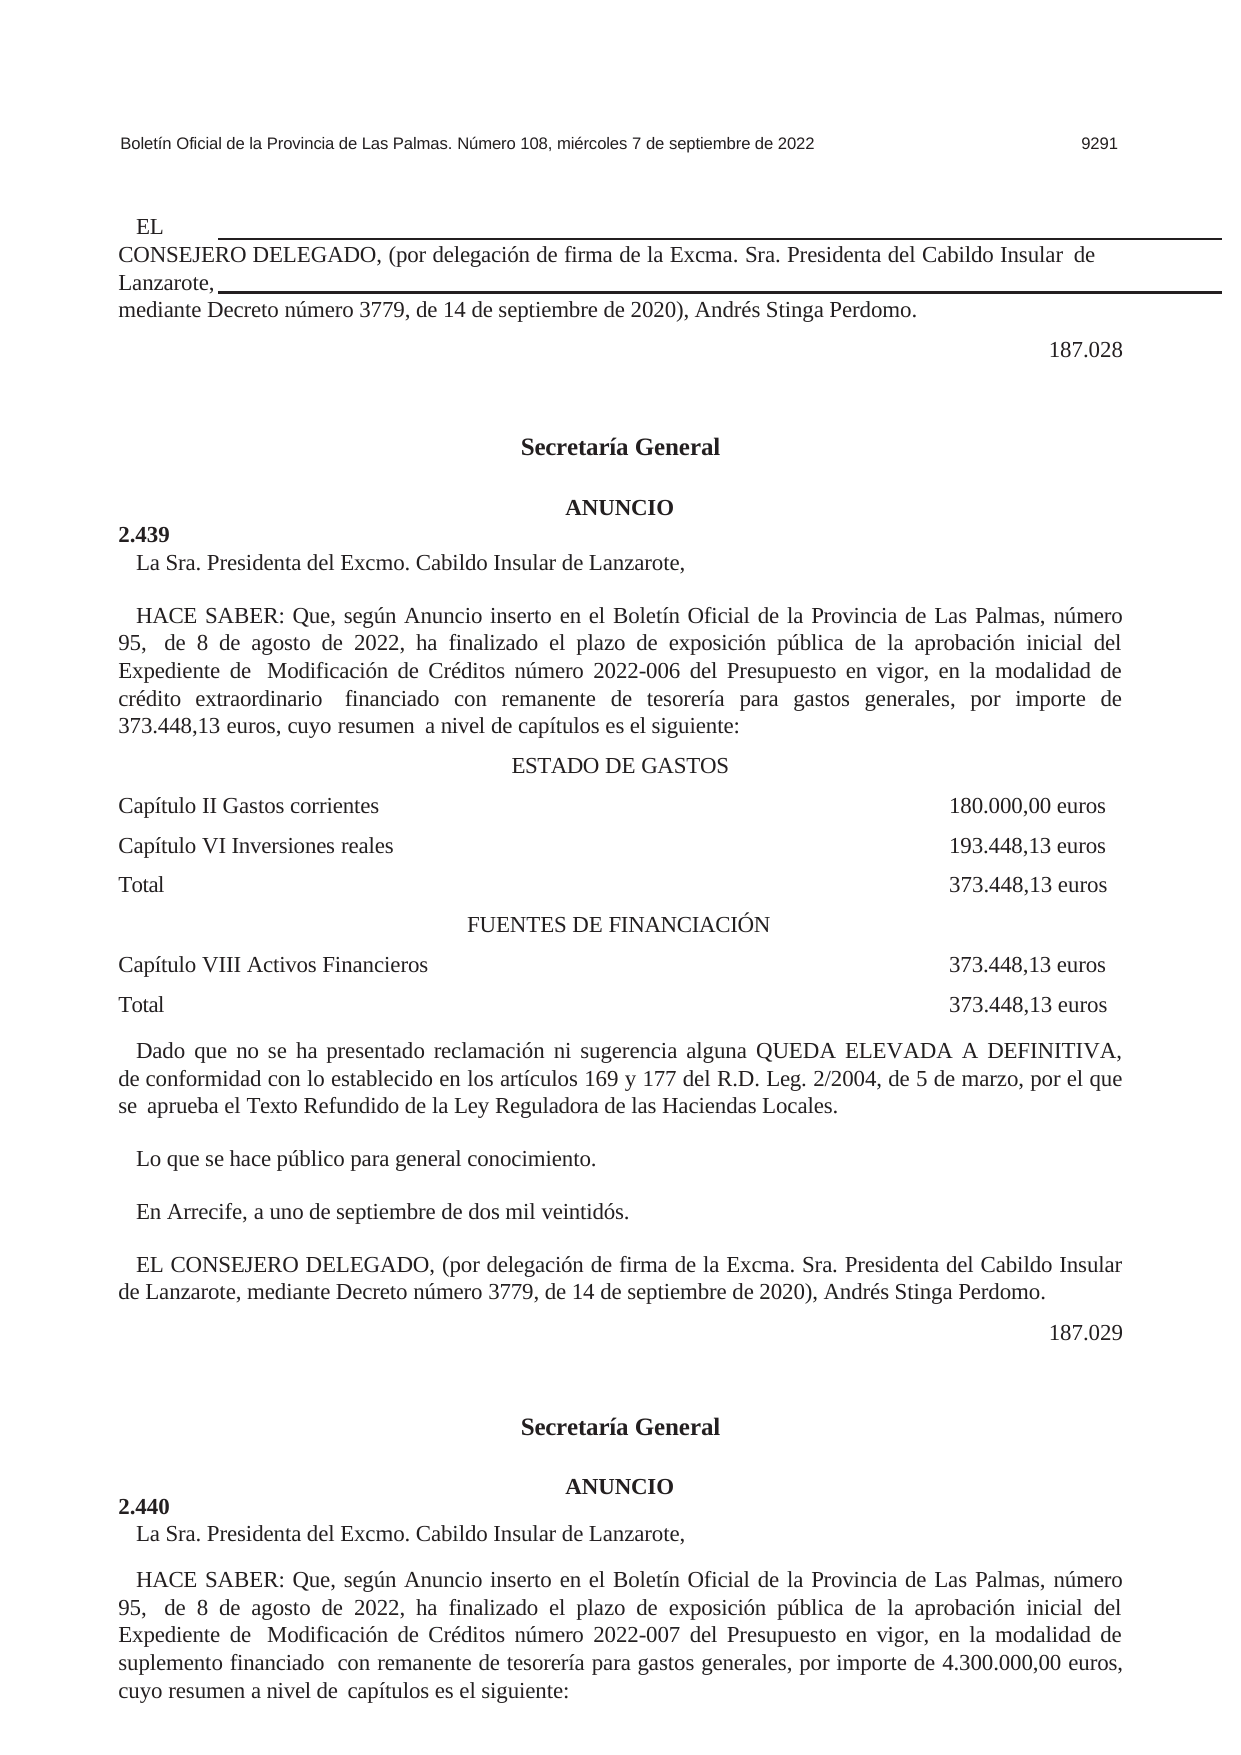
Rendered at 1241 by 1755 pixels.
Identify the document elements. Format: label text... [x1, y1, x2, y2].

subtitle Secretaría General [509, 432, 731, 461]
table_cell FUENTES DE FINANCIACIÓN [449, 906, 861, 946]
text EL CONSEJERO DELEGADO, (por delegación de firma de la Excma. Sra. Presidenta del Cabildo Insular de Lanzarote, mediante Decreto número 3779, de 14 de septiembre de 2020), Andrés Stinga Perdomo. [118, 1251, 1123, 1305]
text ESTADO DE GASTOS [509, 752, 731, 778]
text ANUNCIO [565, 494, 1134, 521]
text La Sra. Presidenta del Excmo. Cabildo Insular de Lanzarote, [136, 1520, 1134, 1547]
text 187.028 [100, 336, 1123, 363]
table_header Capítulo II Gastos corrientes [112, 784, 449, 826]
table_cell 373.448,13 euros [861, 986, 1113, 1028]
table_cell [449, 986, 861, 1028]
text Lo que se hace público para general conocimiento. [136, 1145, 1134, 1172]
table_cell [112, 906, 449, 946]
text La Sra. Presidenta del Excmo. Cabildo Insular de Lanzarote, [136, 549, 1134, 575]
table_cell 373.448,13 euros [861, 946, 1113, 986]
table_cell [449, 826, 861, 866]
text En Arrecife, a uno de septiembre de dos mil veintidós. [136, 1198, 1134, 1224]
table_cell Capítulo VI Inversiones reales [112, 826, 449, 866]
table_header [449, 784, 861, 826]
subtitle 2.440 [118, 1493, 170, 1519]
table_cell [861, 906, 1113, 946]
text Dado que no se ha presentado reclamación ni sugerencia alguna QUEDA ELEVADA A DEFINITIVA, de conformidad con lo establecido en los artículos 169 y 177 del R.D. Leg. 2/2004, de 5 de marzo, por el que se aprueba el Texto Refundido de la Ley Reguladora de las Haciendas Locales. [118, 1037, 1123, 1119]
text ANUNCIO [565, 1473, 1134, 1499]
subtitle 2.439 [118, 521, 170, 547]
table_cell Total [112, 866, 449, 906]
table_cell 193.448,13 euros [861, 826, 1113, 866]
subtitle Secretaría General [509, 1412, 731, 1441]
table_cell 373.448,13 euros [861, 866, 1113, 906]
table_header 180.000,00 euros [861, 784, 1113, 826]
text HACE SABER: Que, según Anuncio inserto en el Boletín Oficial de la Provincia de Las Palmas, número 95, de 8 de agosto de 2022, ha finalizado el plazo de exposición pública de la aprobación inicial del Expediente de Modificación de Créditos número 2022-006 del Presupuesto en vigor, en la modalidad de crédito extraordinario financiado con remanente de tesorería para gastos generales, por importe de 373.448,13 euros, cuyo resumen a nivel de capítulos es el siguiente: [118, 602, 1123, 738]
text HACE SABER: Que, según Anuncio inserto en el Boletín Oficial de la Provincia de Las Palmas, número 95, de 8 de agosto de 2022, ha finalizado el plazo de exposición pública de la aprobación inicial del Expediente de Modificación de Créditos número 2022-007 del Presupuesto en vigor, en la modalidad de suplemento financiado con remanente de tesorería para gastos generales, por importe de 4.300.000,00 euros, cuyo resumen a nivel de capítulos es el siguiente: [118, 1566, 1123, 1703]
table_cell Total [112, 986, 449, 1028]
table_cell [449, 946, 861, 986]
text 187.029 [100, 1318, 1123, 1345]
table_cell [449, 866, 861, 906]
text EL CONSEJERO DELEGADO, (por delegación de firma de la Excma. Sra. Presidenta del Cabildo Insular de Lanzarote, mediante Decreto número 3779, de 14 de septiembre de 2020), Andrés Stinga Perdomo. [118, 213, 1123, 323]
table_cell Capítulo VIII Activos Financieros [112, 946, 449, 986]
